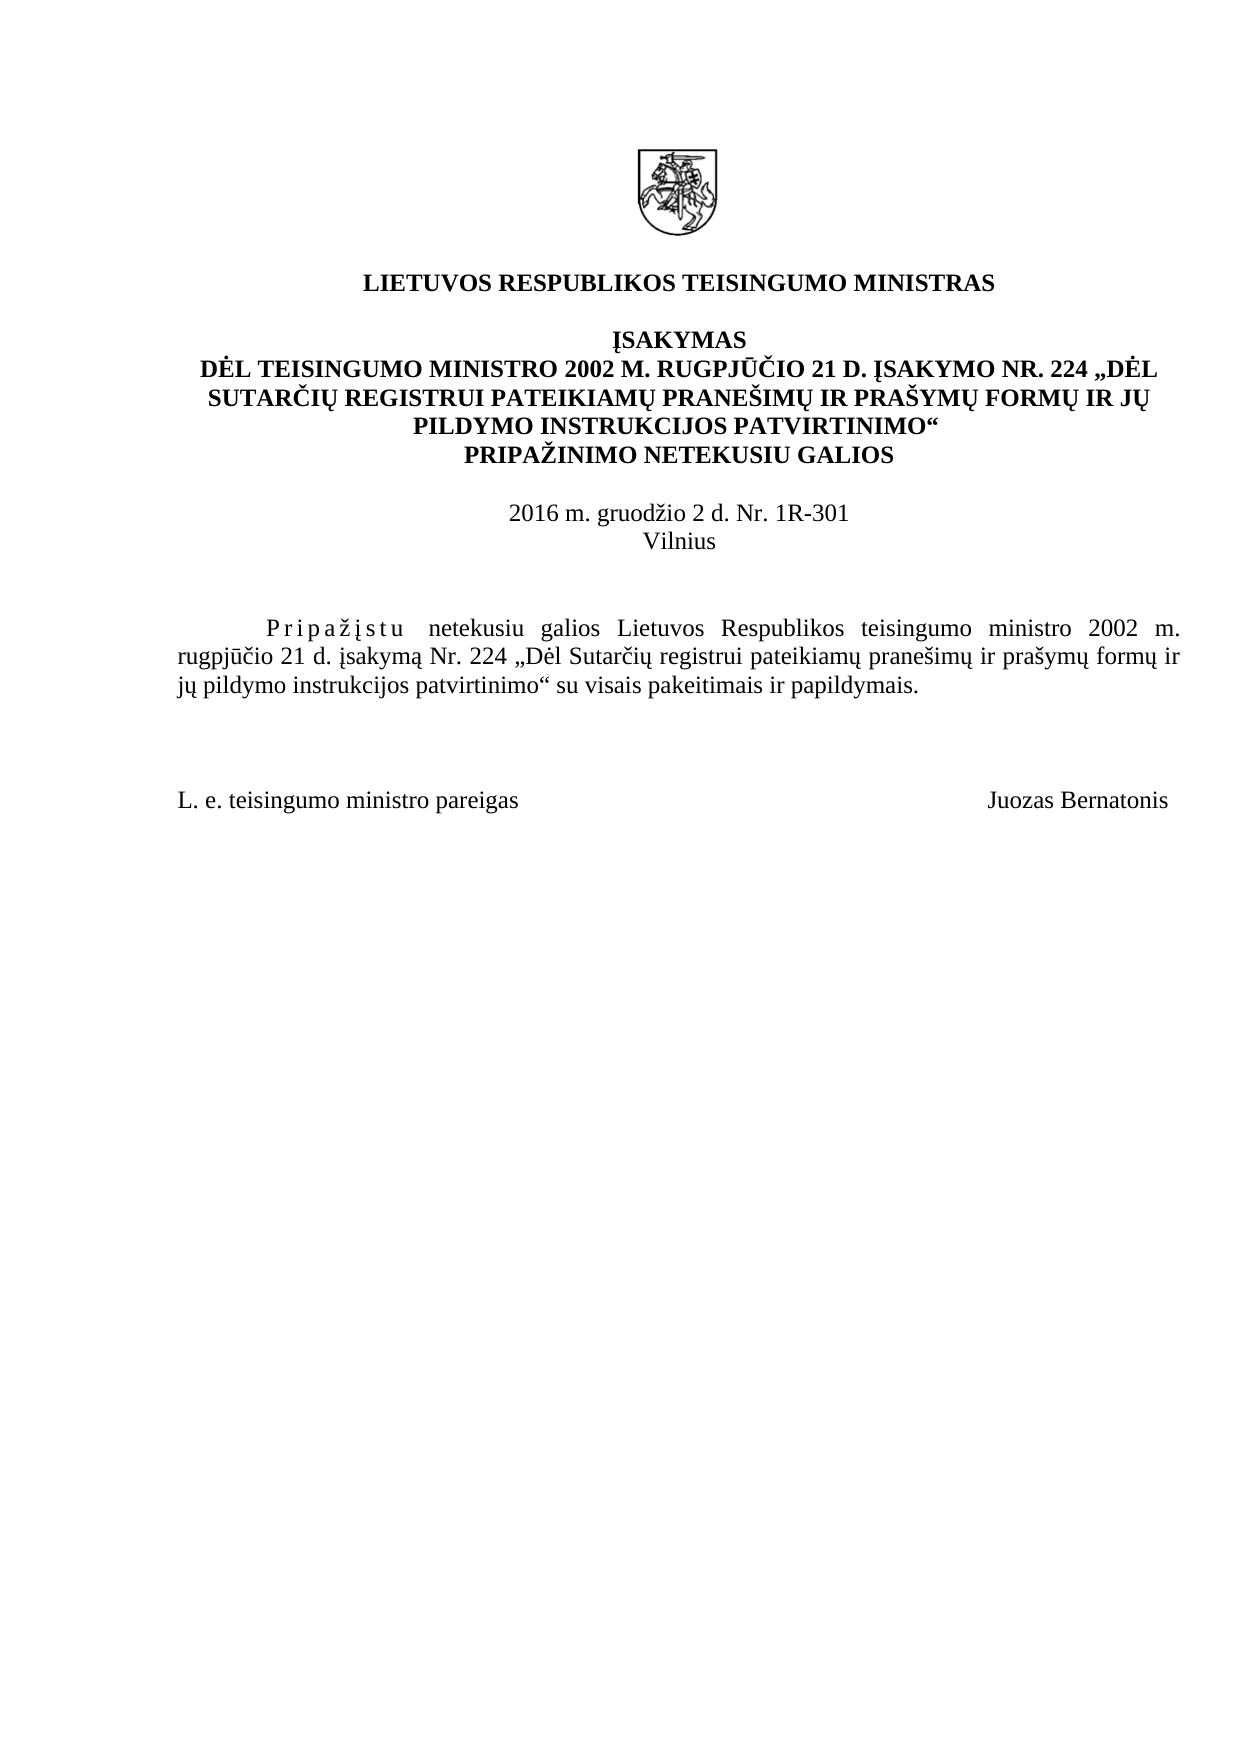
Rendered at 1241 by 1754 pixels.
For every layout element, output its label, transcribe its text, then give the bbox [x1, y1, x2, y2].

text LIETUVOS RESPUBLIKOS TEISINGUMO MINISTRAS [177, 268, 1181, 296]
text Įsakymas [177, 325, 1181, 354]
text DĖL TEISINGUMO MINISTRO 2002 M. RUGPJŪČIO 21 D. ĮSAKYMO NR. 224 „DĖL SUTARČIŲ REGISTRUI PATEIKIAMŲ PRANEŠIMŲ IR PRAŠYMŲ FORMŲ IR JŲ PILDYMO INSTRUKCIJOS PATVIRTINIMO“ [177, 354, 1181, 440]
text PRIPAŽINIMO NETEKUSIU GALIOS [177, 440, 1181, 469]
text 2016 m. gruodžio 2 d. Nr. 1R-301 [177, 498, 1181, 526]
text L. e. teisingumo ministro pareigas Juozas Bernatonis [177, 785, 1181, 814]
text Vilnius [177, 526, 1181, 555]
text Pripažįstu netekusiu galios Lietuvos Respublikos teisingumo ministro 2002 m. rugpjūčio 21 d. įsakymą Nr. 224 „Dėl Sutarčių registrui pateikiamų pranešimų ir prašymų formų ir jų pildymo instrukcijos patvirtinimo“ su visais pakeitimais ir papildymais. [177, 613, 1181, 699]
